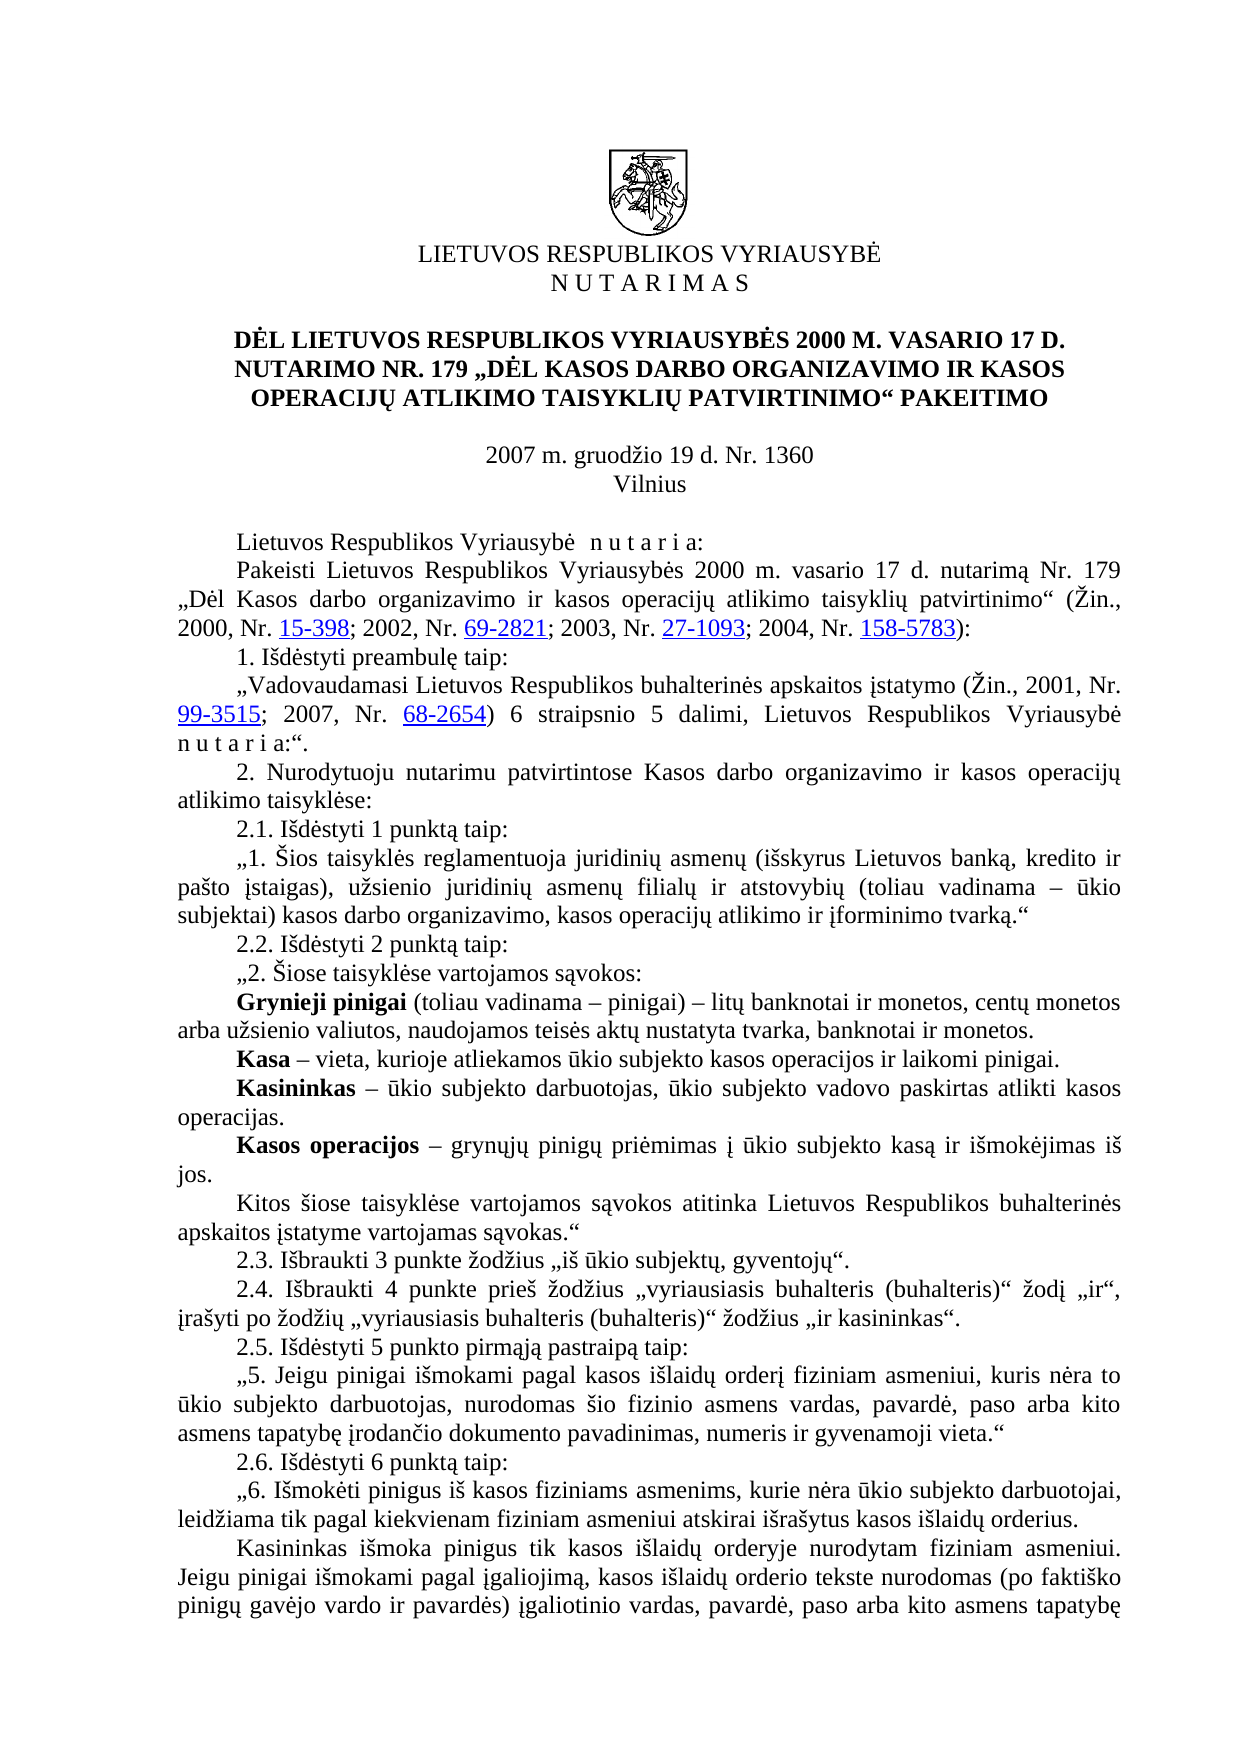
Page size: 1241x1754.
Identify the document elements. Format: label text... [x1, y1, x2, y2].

text Kasos operacijos – grynųjų pinigų priėmimas į ūkio subjekto kasą ir išmokėjimas iš jos. [177, 1130, 1122, 1188]
text 2.3. Išbraukti 3 punkte žodžius „iš ūkio subjektų, gyventojų“. [177, 1245, 1122, 1274]
text Grynieji pinigai (toliau vadinama – pinigai) – litų banknotai ir monetos, centų monetos arba užsienio valiutos, naudojamos teisės aktų nustatyta tvarka, banknotai ir monetos. [177, 987, 1122, 1044]
text 2. Nurodytuoju nutarimu patvirtintose Kasos darbo organizavimo ir kasos operacijų atlikimo taisyklėse: [177, 757, 1122, 814]
text NUTARIMAS [177, 268, 1122, 297]
text Kasa – vieta, kurioje atliekamos ūkio subjekto kasos operacijos ir laikomi pinigai. [177, 1044, 1122, 1073]
text 2.4. Išbraukti 4 punkte prieš žodžius „vyriausiasis buhalteris (buhalteris)“ žodį „ir“, įrašyti po žodžių „vyriausiasis buhalteris (buhalteris)“ žodžius „ir kasininkas“. [177, 1274, 1122, 1332]
text „1. Šios taisyklės reglamentuoja juridinių asmenų (išskyrus Lietuvos banką, kredito ir pašto įstaigas), užsienio juridinių asmenų filialų ir atstovybių (toliau vadinama – ūkio subjektai) kasos darbo organizavimo, kasos operacijų atlikimo ir įforminimo tvarką.“ [177, 843, 1122, 929]
text DĖL LIETUVOS RESPUBLIKOS VYRIAUSYBĖS 2000 M. VASARIO 17 D. NUTARIMO NR. 179 „DĖL KASOS DARBO ORGANIZAVIMO IR KASOS OPERACIJŲ ATLIKIMO TAISYKLIŲ PATVIRTINIMO“ PAKEITIMO [177, 325, 1122, 412]
text Kasininkas – ūkio subjekto darbuotojas, ūkio subjekto vadovo paskirtas atlikti kasos operacijas. [177, 1073, 1122, 1130]
text „5. Jeigu pinigai išmokami pagal kasos išlaidų orderį fiziniam asmeniui, kuris nėra to ūkio subjekto darbuotojas, nurodomas šio fizinio asmens vardas, pavardė, paso arba kito asmens tapatybę įrodančio dokumento pavadinimas, numeris ir gyvenamoji vieta.“ [177, 1360, 1122, 1447]
text 2.1. Išdėstyti 1 punktą taip: [177, 814, 1122, 843]
text Pakeisti Lietuvos Respublikos Vyriausybės 2000 m. vasario 17 d. nutarimą Nr. 179 „Dėl Kasos darbo organizavimo ir kasos operacijų atlikimo taisyklių patvirtinimo“ (Žin., 2000, Nr. 15-398; 2002, Nr. 69-2821; 2003, Nr. 27-1093; 2004, Nr. 158-5783): [177, 555, 1122, 642]
text Lietuvos Respublikos Vyriausybė nutaria: [177, 527, 1122, 555]
text 2007 m. gruodžio 19 d. Nr. 1360 [177, 440, 1122, 469]
text 1. Išdėstyti preambulę taip: [177, 642, 1122, 670]
text „Vadovaudamasi Lietuvos Respublikos buhalterinės apskaitos įstatymo (Žin., 2001, Nr. 99-3515; 2007, Nr. 68-2654) 6 straipsnio 5 dalimi, Lietuvos Respublikos Vyriausybė nutaria:“. [177, 670, 1122, 757]
text 2.5. Išdėstyti 5 punkto pirmąją pastraipą taip: [177, 1332, 1122, 1360]
text „2. Šiose taisyklėse vartojamos sąvokos: [177, 958, 1122, 987]
text Lietuvos Respublikos Vyriausybė [177, 239, 1122, 268]
text 2.2. Išdėstyti 2 punktą taip: [177, 929, 1122, 958]
text „6. Išmokėti pinigus iš kasos fiziniams asmenims, kurie nėra ūkio subjekto darbuotojai, leidžiama tik pagal kiekvienam fiziniam asmeniui atskirai išrašytus kasos išlaidų orderius. [177, 1475, 1122, 1533]
text Kitos šiose taisyklėse vartojamos sąvokos atitinka Lietuvos Respublikos buhalterinės apskaitos įstatyme vartojamas sąvokas.“ [177, 1188, 1122, 1245]
text 2.6. Išdėstyti 6 punktą taip: [177, 1447, 1122, 1475]
text Vilnius [177, 469, 1122, 498]
text Kasininkas išmoka pinigus tik kasos išlaidų orderyje nurodytam fiziniam asmeniui. Jeigu pinigai išmokami pagal įgaliojimą, kasos išlaidų orderio tekste nurodomas (po faktiško pinigų gavėjo vardo ir pavardės) įgaliotinio vardas, pavardė, paso arba kito asmens tapatybę [177, 1533, 1122, 1619]
